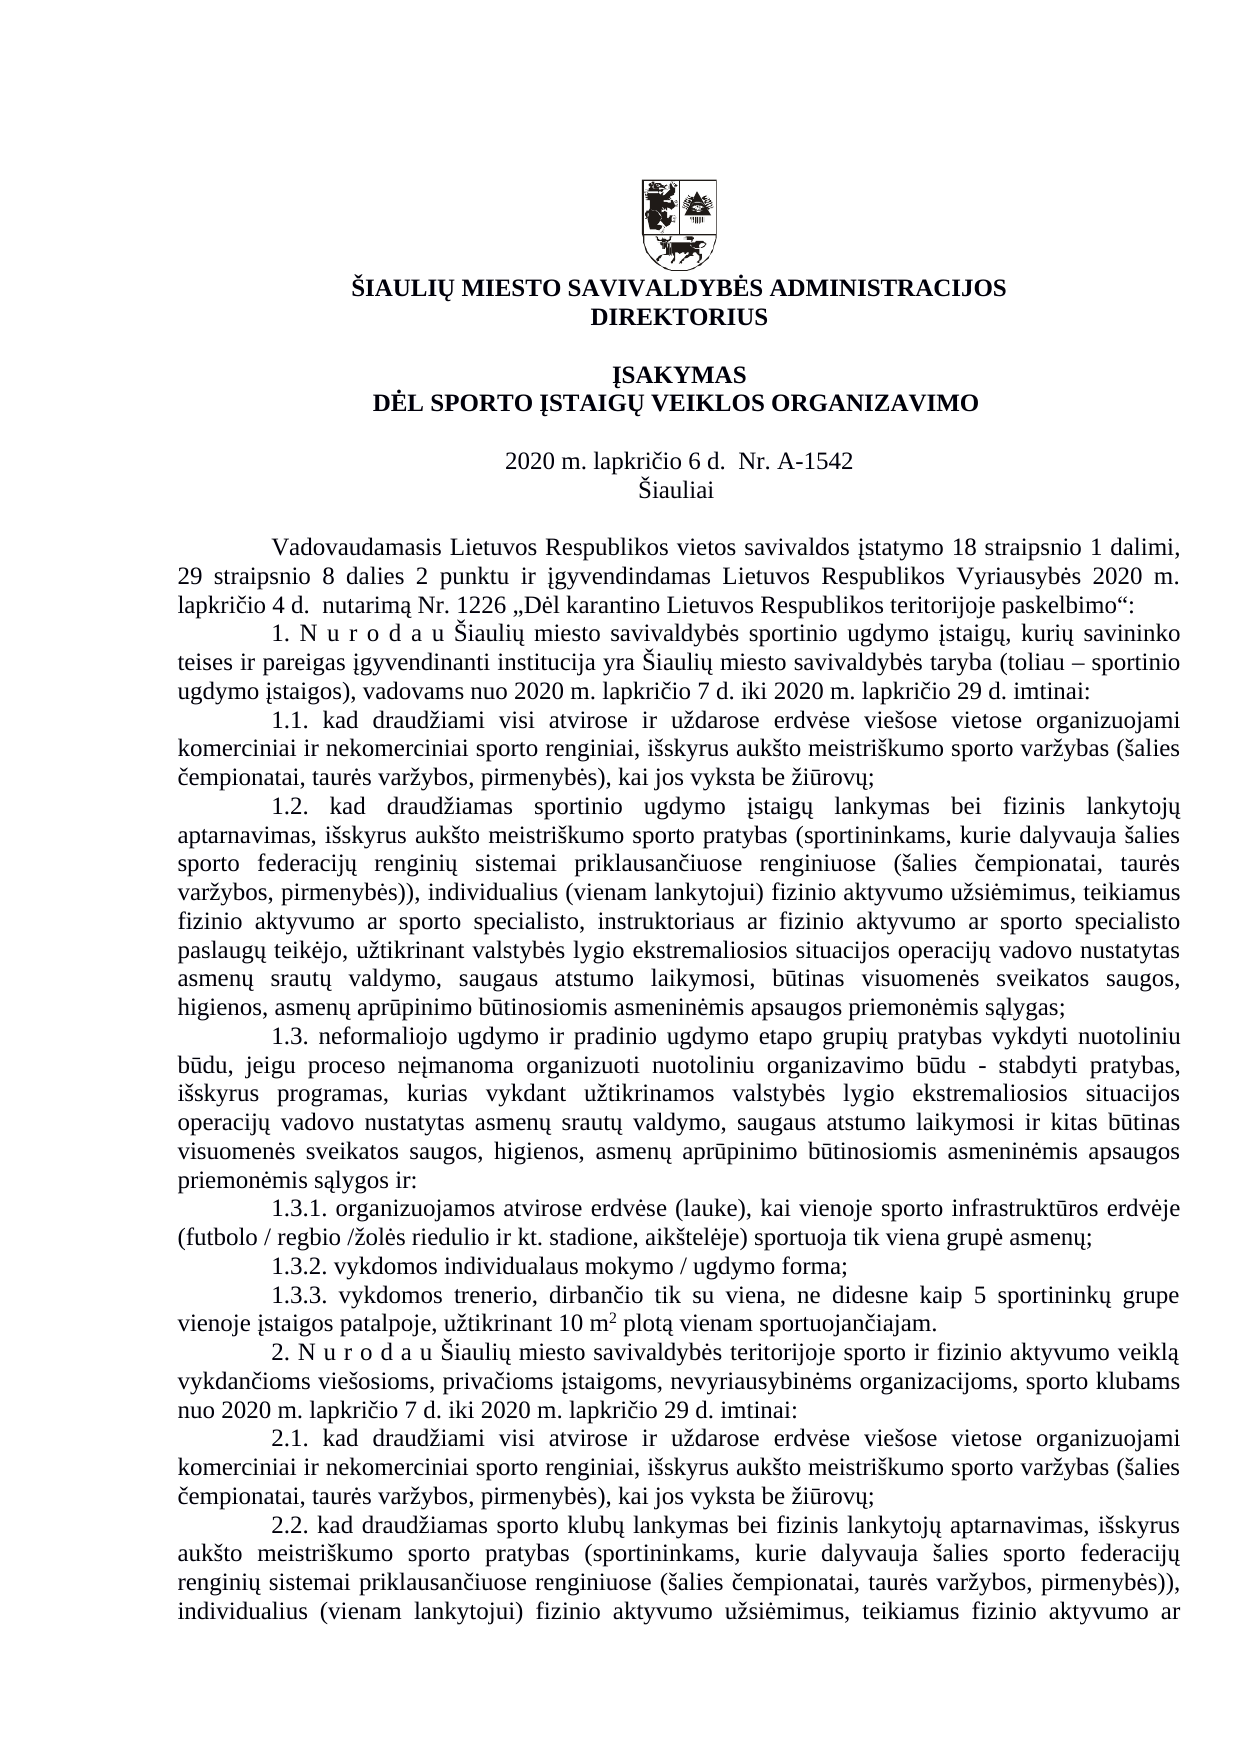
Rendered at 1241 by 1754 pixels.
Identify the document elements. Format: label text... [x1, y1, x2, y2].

text 2020 m. lapkričio 6 d. Nr. A-1542 [177, 446, 1181, 475]
text Šiauliai [177, 475, 1181, 503]
text 1.2. kad draudžiamas sportinio ugdymo įstaigų lankymas bei fizinis lankytojų aptarnavimas, išskyrus aukšto meistriškumo sporto pratybas (sportininkams, kurie dalyvauja šalies sporto federacijų renginių sistemai priklausančiuose renginiuose (šalies čempionatai, taurės varžybos, pirmenybės)), individualius (vienam lankytojui) fizinio aktyvumo užsiėmimus, teikiamus fizinio aktyvumo ar sporto specialisto, instruktoriaus ar fizinio aktyvumo ar sporto specialisto paslaugų teikėjo, užtikrinant valstybės lygio ekstremaliosios situacijos operacijų vadovo nustatytas asmenų srautų valdymo, saugaus atstumo laikymosi, būtinas visuomenės sveikatos saugos, higienos, asmenų aprūpinimo būtinosiomis asmeninėmis apsaugos priemonėmis sąlygas; [177, 791, 1181, 1021]
text 1. N u r o d a u Šiaulių miesto savivaldybės sportinio ugdymo įstaigų, kurių savininko teises ir pareigas įgyvendinanti institucija yra Šiaulių miesto savivaldybės taryba (toliau – sportinio ugdymo įstaigos), vadovams nuo 2020 m. lapkričio 7 d. iki 2020 m. lapkričio 29 d. imtinai: [177, 618, 1181, 705]
text DIREKTORIUS [177, 302, 1181, 331]
text ĮSAKYMAS [177, 360, 1181, 388]
text 2.2. kad draudžiamas sporto klubų lankymas bei fizinis lankytojų aptarnavimas, išskyrus aukšto meistriškumo sporto pratybas (sportininkams, kurie dalyvauja šalies sporto federacijų renginių sistemai priklausančiuose renginiuose (šalies čempionatai, taurės varžybos, pirmenybės)), individualius (vienam lankytojui) fizinio aktyvumo užsiėmimus, teikiamus fizinio aktyvumo ar [177, 1510, 1181, 1625]
text 2. N u r o d a u Šiaulių miesto savivaldybės teritorijoje sporto ir fizinio aktyvumo veiklą vykdančioms viešosioms, privačioms įstaigoms, nevyriausybinėms organizacijoms, sporto klubams nuo 2020 m. lapkričio 7 d. iki 2020 m. lapkričio 29 d. imtinai: [177, 1337, 1181, 1423]
text Vadovaudamasis Lietuvos Respublikos vietos savivaldos įstatymo 18 straipsnio 1 dalimi, 29 straipsnio 8 dalies 2 punktu ir įgyvendindamas Lietuvos Respublikos Vyriausybės 2020 m. lapkričio 4 d. nutarimą Nr. 1226 „Dėl karantino Lietuvos Respublikos teritorijoje paskelbimo“: [177, 532, 1181, 618]
text DĖL SPORTO ĮSTAIGŲ VEIKLOS ORGANIZAVIMO [177, 388, 1181, 417]
text 1.1. kad draudžiami visi atvirose ir uždarose erdvėse viešose vietose organizuojami komerciniai ir nekomerciniai sporto renginiai, išskyrus aukšto meistriškumo sporto varžybas (šalies čempionatai, taurės varžybos, pirmenybės), kai jos vyksta be žiūrovų; [177, 705, 1181, 791]
text 2.1. kad draudžiami visi atvirose ir uždarose erdvėse viešose vietose organizuojami komerciniai ir nekomerciniai sporto renginiai, išskyrus aukšto meistriškumo sporto varžybas (šalies čempionatai, taurės varžybos, pirmenybės), kai jos vyksta be žiūrovų; [177, 1423, 1181, 1510]
text 1.3. neformaliojo ugdymo ir pradinio ugdymo etapo grupių pratybas vykdyti nuotoliniu būdu, jeigu proceso neįmanoma organizuoti nuotoliniu organizavimo būdu - stabdyti pratybas, išskyrus programas, kurias vykdant užtikrinamos valstybės lygio ekstremaliosios situacijos operacijų vadovo nustatytas asmenų srautų valdymo, saugaus atstumo laikymosi ir kitas būtinas visuomenės sveikatos saugos, higienos, asmenų aprūpinimo būtinosiomis asmeninėmis apsaugos priemonėmis sąlygos ir: [177, 1021, 1181, 1193]
text 1.3.2. vykdomos individualaus mokymo / ugdymo forma; [177, 1251, 1181, 1280]
text 1.3.3. vykdomos trenerio, dirbančio tik su viena, ne didesne kaip 5 sportininkų grupe vienoje įstaigos patalpoje, užtikrinant 10 m2 plotą vienam sportuojančiajam. [177, 1280, 1181, 1337]
text ŠIAULIŲ MIESTO SAVIVALDYBĖS ADMINISTRACIJOS [177, 273, 1181, 302]
text 1.3.1. organizuojamos atvirose erdvėse (lauke), kai vienoje sporto infrastruktūros erdvėje (futbolo / regbio /žolės riedulio ir kt. stadione, aikštelėje) sportuoja tik viena grupė asmenų; [177, 1193, 1181, 1251]
